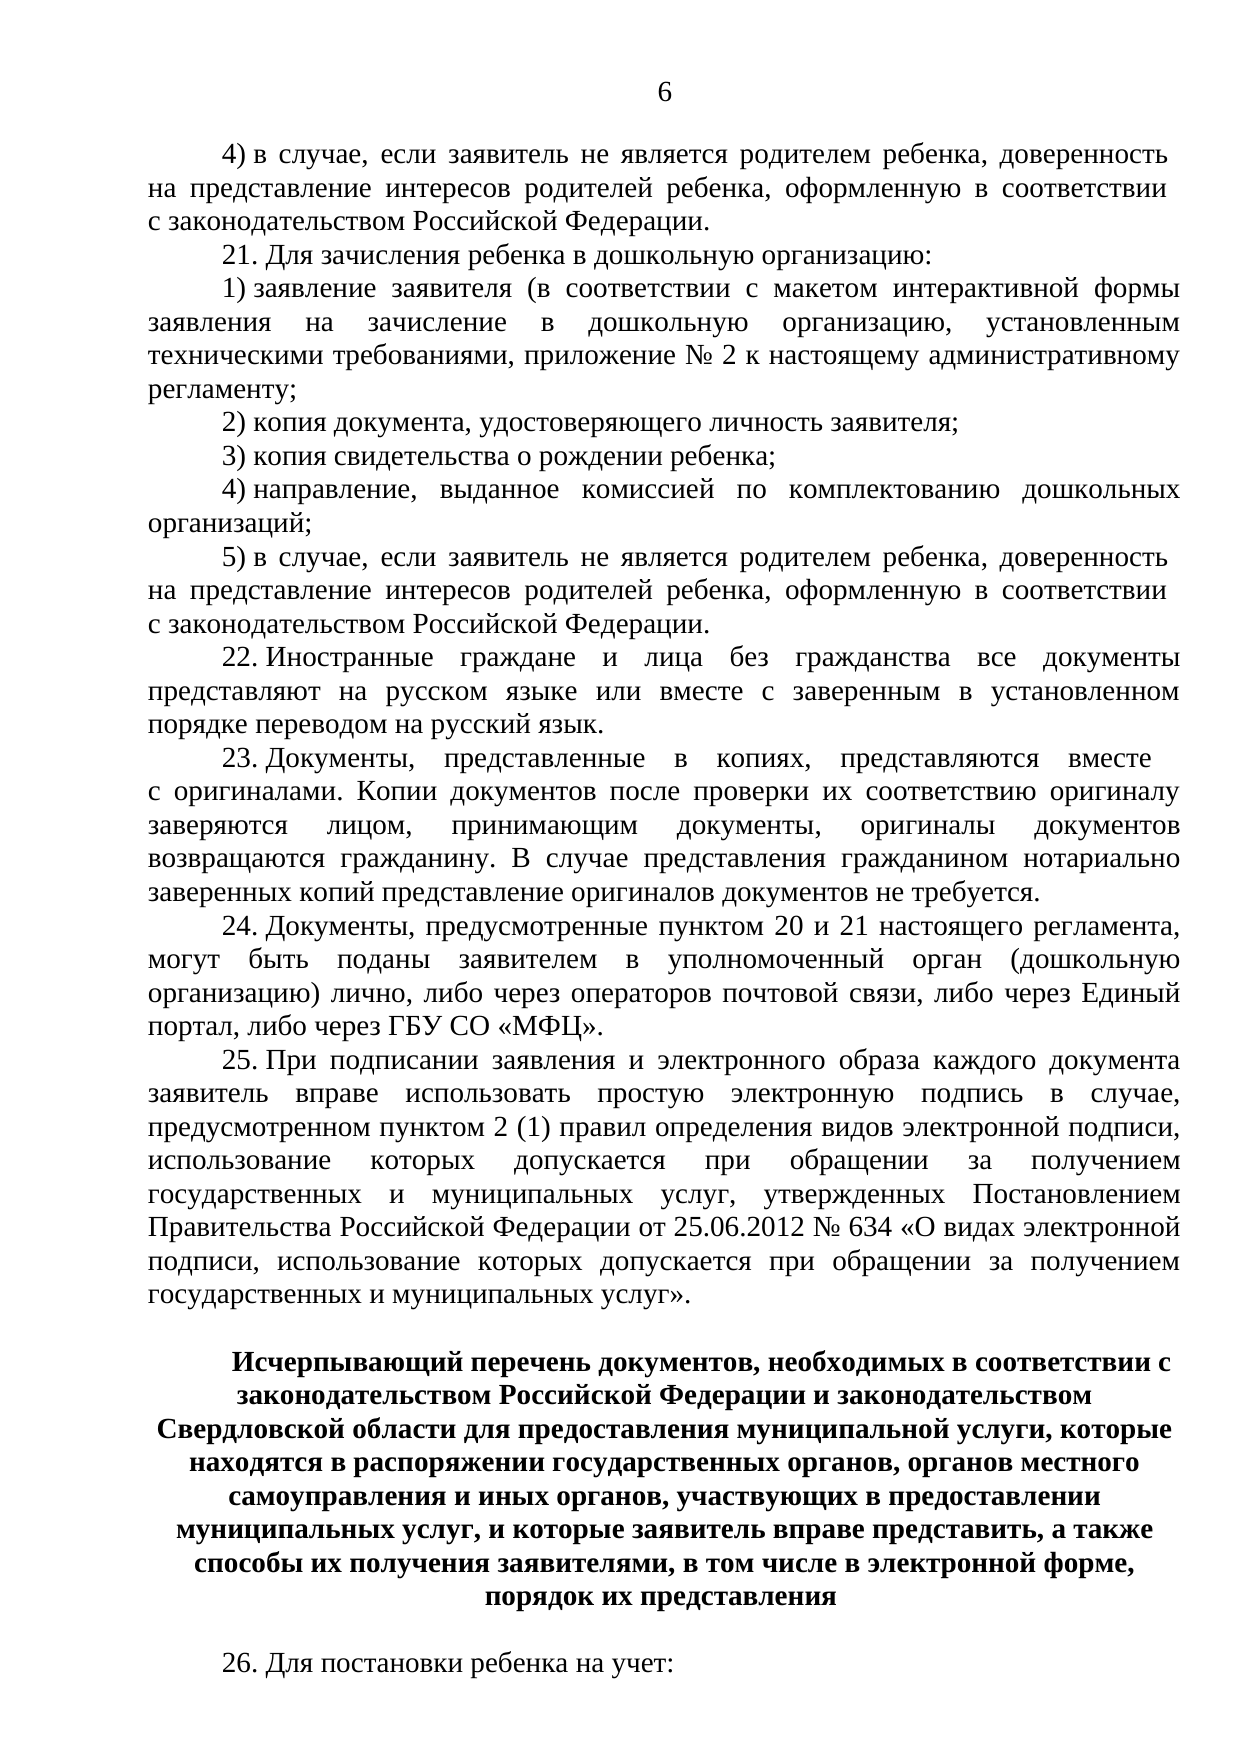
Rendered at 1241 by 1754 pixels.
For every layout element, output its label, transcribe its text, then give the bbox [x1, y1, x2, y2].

text 21. Для зачисления ребенка в дошкольную организацию: [148, 237, 1181, 270]
text 24. Документы, предусмотренные пунктом 20 и 21 настоящего регламента, могут быть поданы заявителем в уполномоченный орган (дошкольную организацию) лично, либо через операторов почтовой связи, либо через Единый портал, либо через ГБУ СО «МФЦ». [148, 908, 1181, 1042]
text 22. Иностранные граждане и лица без гражданства все документы представляют на русском языке или вместе с заверенным в установленном порядке переводом на русский язык. [148, 639, 1181, 740]
text Исчерпывающий перечень документов, необходимых в соответствии с законодательством Российской Федерации и законодательством Свердловской области для предоставления муниципальной услуги, которые находятся в распоряжении государственных органов, органов местного самоуправления и иных органов, участвующих в предоставлении муниципальных услуг, и которые заявитель вправе представить, а также способы их получения заявителями, в том числе в электронной форме, порядок их представления [148, 1344, 1181, 1612]
text 2) копия документа, удостоверяющего личность заявителя; [148, 404, 1181, 438]
text 23. Документы, представленные в копиях, представляются вместе с оригиналами. Копии документов после проверки их соответствию оригиналу заверяются лицом, принимающим документы, оригиналы документов возвращаются гражданину. В случае представления гражданином нотариально заверенных копий представление оригиналов документов не требуется. [148, 740, 1181, 908]
text 4) в случае, если заявитель не является родителем ребенка, доверенность на представление интересов родителей ребенка, оформленную в соответствии с законодательством Российской Федерации. [148, 136, 1181, 237]
text 3) копия свидетельства о рождении ребенка; [148, 438, 1181, 472]
text 26. Для постановки ребенка на учет: [148, 1646, 1181, 1679]
text 5) в случае, если заявитель не является родителем ребенка, доверенность на представление интересов родителей ребенка, оформленную в соответствии с законодательством Российской Федерации. [148, 539, 1181, 639]
text 25. При подписании заявления и электронного образа каждого документа заявитель вправе использовать простую электронную подпись в случае, предусмотренном пунктом 2 (1) правил определения видов электронной подписи, использование которых допускается при обращении за получением государственных и муниципальных услуг, утвержденных Постановлением Правительства Российской Федерации от 25.06.2012 № 634 «О видах электронной подписи, использование которых допускается при обращении за получением государственных и муниципальных услуг». [148, 1042, 1181, 1310]
text 4) направление, выданное комиссией по комплектованию дошкольных организаций; [148, 472, 1181, 539]
text 1) заявление заявителя (в соответствии с макетом интерактивной формы заявления на зачисление в дошкольную организацию, установленным техническими требованиями, приложение № 2 к настоящему административному регламенту; [148, 270, 1181, 404]
